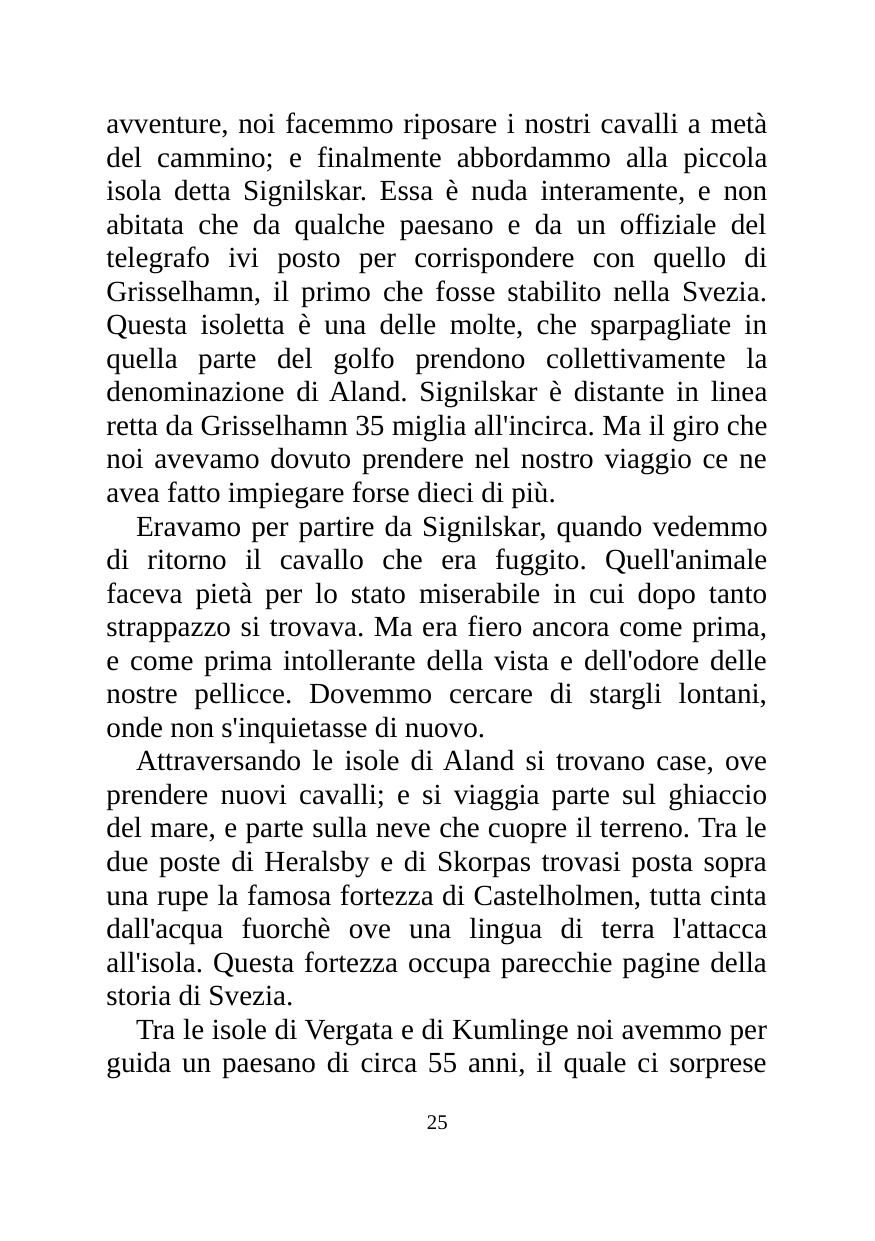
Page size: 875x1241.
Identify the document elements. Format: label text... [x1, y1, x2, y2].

text Tra le isole di Vergata e di Kumlinge noi avemmo per guida un paesano di circa 55 anni, il quale ci sorprese [106, 1012, 768, 1079]
text Attraversando le isole di Aland si trovano case, ove prendere nuovi cavalli; e si viaggia parte sul ghiaccio del mare, e parte sulla neve che cuopre il terreno. Tra le due poste di Heralsby e di Skorpas trovasi posta sopra una rupe la famosa fortezza di Castelholmen, tutta cinta dall'acqua fuorchè ove una lingua di terra l'attacca all'isola. Questa fortezza occupa parecchie pagine della storia di Svezia. [106, 743, 768, 1012]
text avventure, noi facemmo riposare i nostri cavalli a metà del cammino; e finalmente abbordammo alla piccola isola detta Signilskar. Essa è nuda interamente, e non abitata che da qualche paesano e da un offiziale del telegrafo ivi posto per corrispondere con quello di Grisselhamn, il primo che fosse stabilito nella Svezia. Questa isoletta è una delle molte, che sparpagliate in quella parte del golfo prendono collettivamente la denominazione di Aland. Signilskar è distante in linea retta da Grisselhamn 35 miglia all'incirca. Ma il giro che noi avevamo dovuto prendere nel nostro viaggio ce ne avea fatto impiegare forse dieci di più. [106, 106, 768, 509]
text Eravamo per partire da Signilskar, quando vedemmo di ritorno il cavallo che era fuggito. Quell'animale faceva pietà per lo stato miserabile in cui dopo tanto strappazzo si trovava. Ma era fiero ancora come prima, e come prima intollerante della vista e dell'odore delle nostre pellicce. Dovemmo cercare di stargli lontani, onde non s'inquietasse di nuovo. [106, 509, 768, 743]
